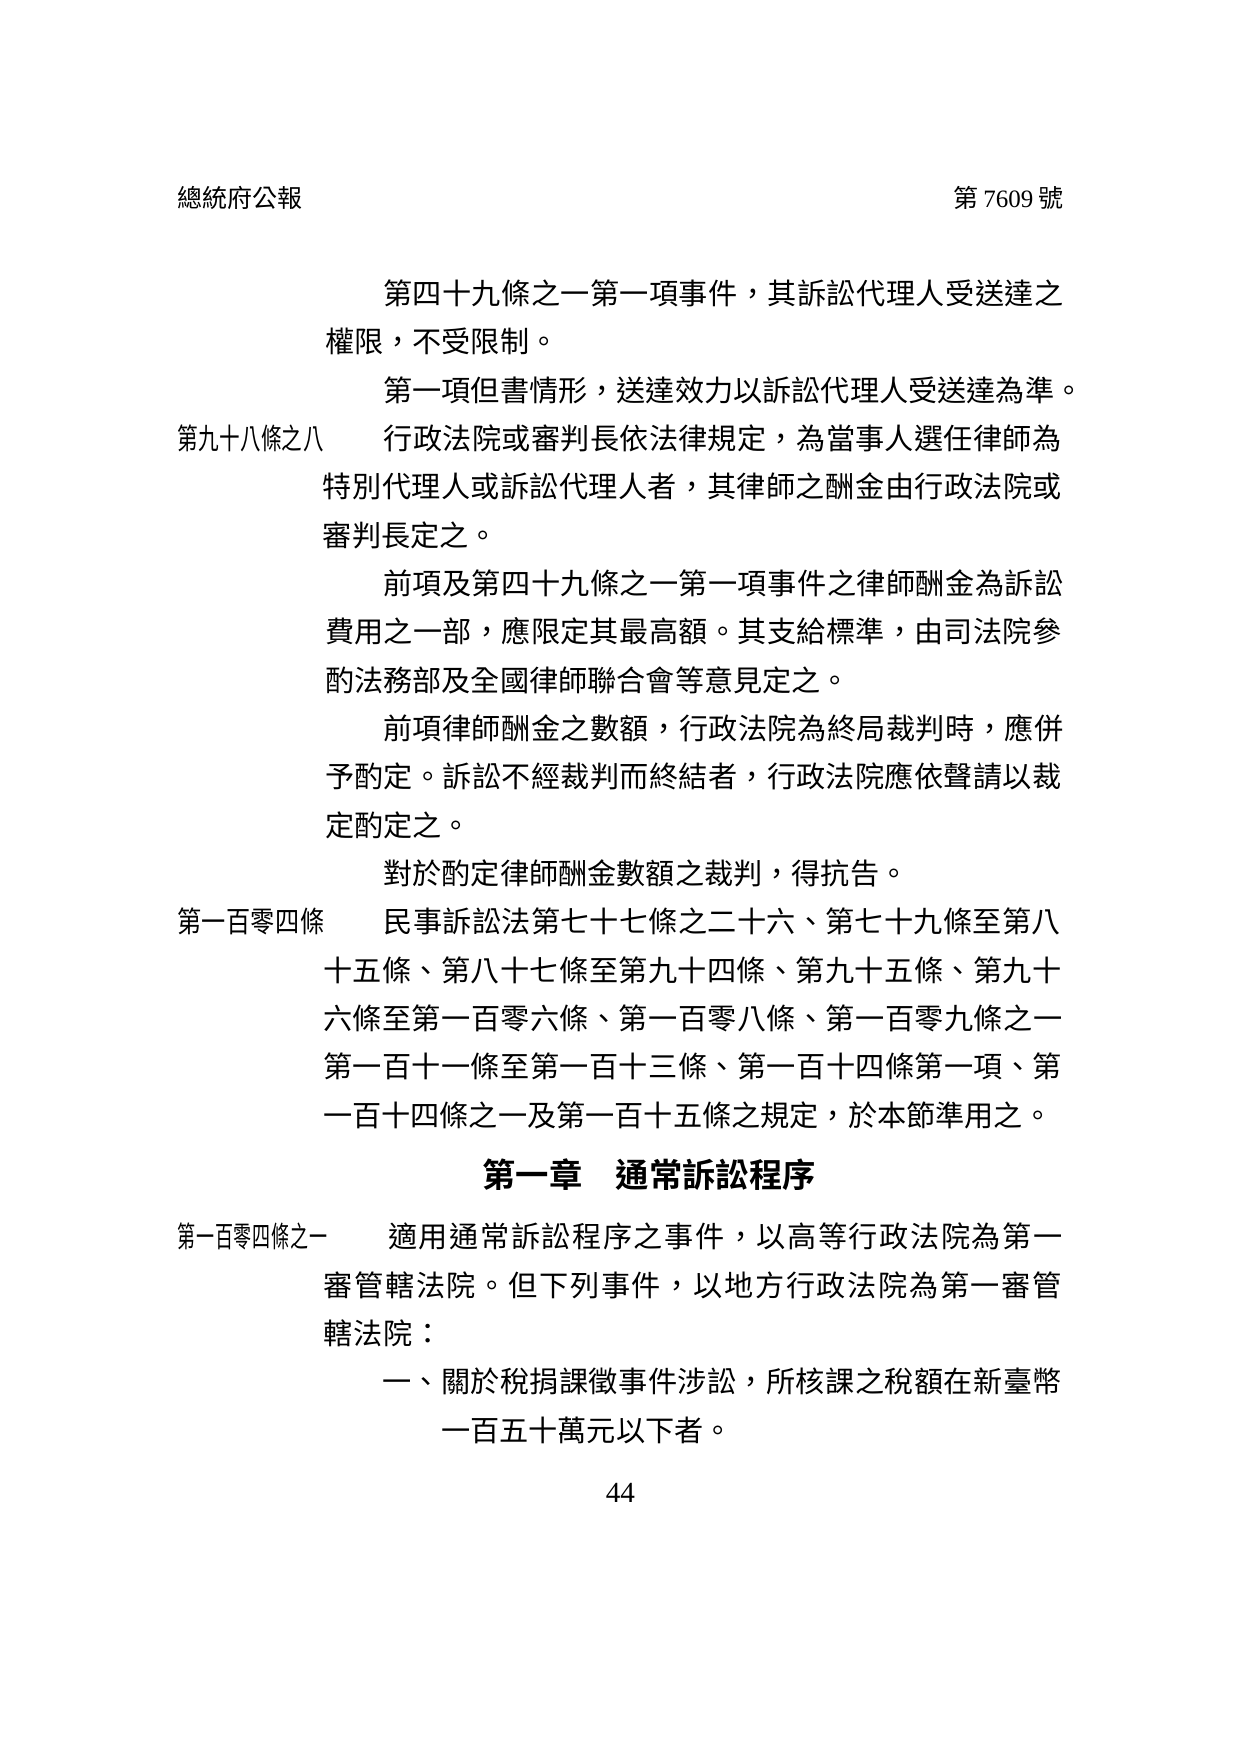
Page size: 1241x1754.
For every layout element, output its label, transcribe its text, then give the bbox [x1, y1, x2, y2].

text 第一百零四條 民事訴訟法第七十七條之二十六、第七十九條至第八十五條、第八十七條至第九十四條、第九十五條、第九十六條至第一百零六條、第一百零八條、第一百零九條之一、第一百十一條至第一百十三條、第一百十四條第一項、第一百十四條之一及第一百十五條之規定，於本節準用之。 [177, 894, 1063, 1136]
text 第九十八條之八 行政法院或審判長依法律規定，為當事人選任律師為特別代理人或訴訟代理人者，其律師之酬金由行政法院或審判長定之。 [177, 411, 1063, 556]
text 前項及第四十九條之一第一項事件之律師酬金為訴訟費用之一部，應限定其最高額。其支給標準，由司法院參酌法務部及全國律師聯合會等意見定之。 [325, 556, 1063, 701]
text 第四十九條之一第一項事件，其訴訟代理人受送達之權限，不受限制。 [325, 266, 1063, 362]
text 第一項但書情形，送達效力以訴訟代理人受送達為準。 [325, 362, 1063, 411]
text 第一章 通常訴訟程序 [482, 1148, 1063, 1197]
text 對於酌定律師酬金數額之裁判，得抗告。 [325, 846, 1063, 894]
text 前項律師酬金之數額，行政法院為終局裁判時，應併予酌定。訴訟不經裁判而終結者，行政法院應依聲請以裁定酌定之。 [325, 701, 1063, 846]
text 第一百零四條之一 適用通常訴訟程序之事件，以高等行政法院為第一審管轄法院。但下列事件，以地方行政法院為第一審管轄法院： [177, 1209, 1063, 1354]
text 一、 關於稅捐課徵事件涉訟，所核課之稅額在新臺幣一百五十萬元以下者。 [382, 1354, 1063, 1451]
